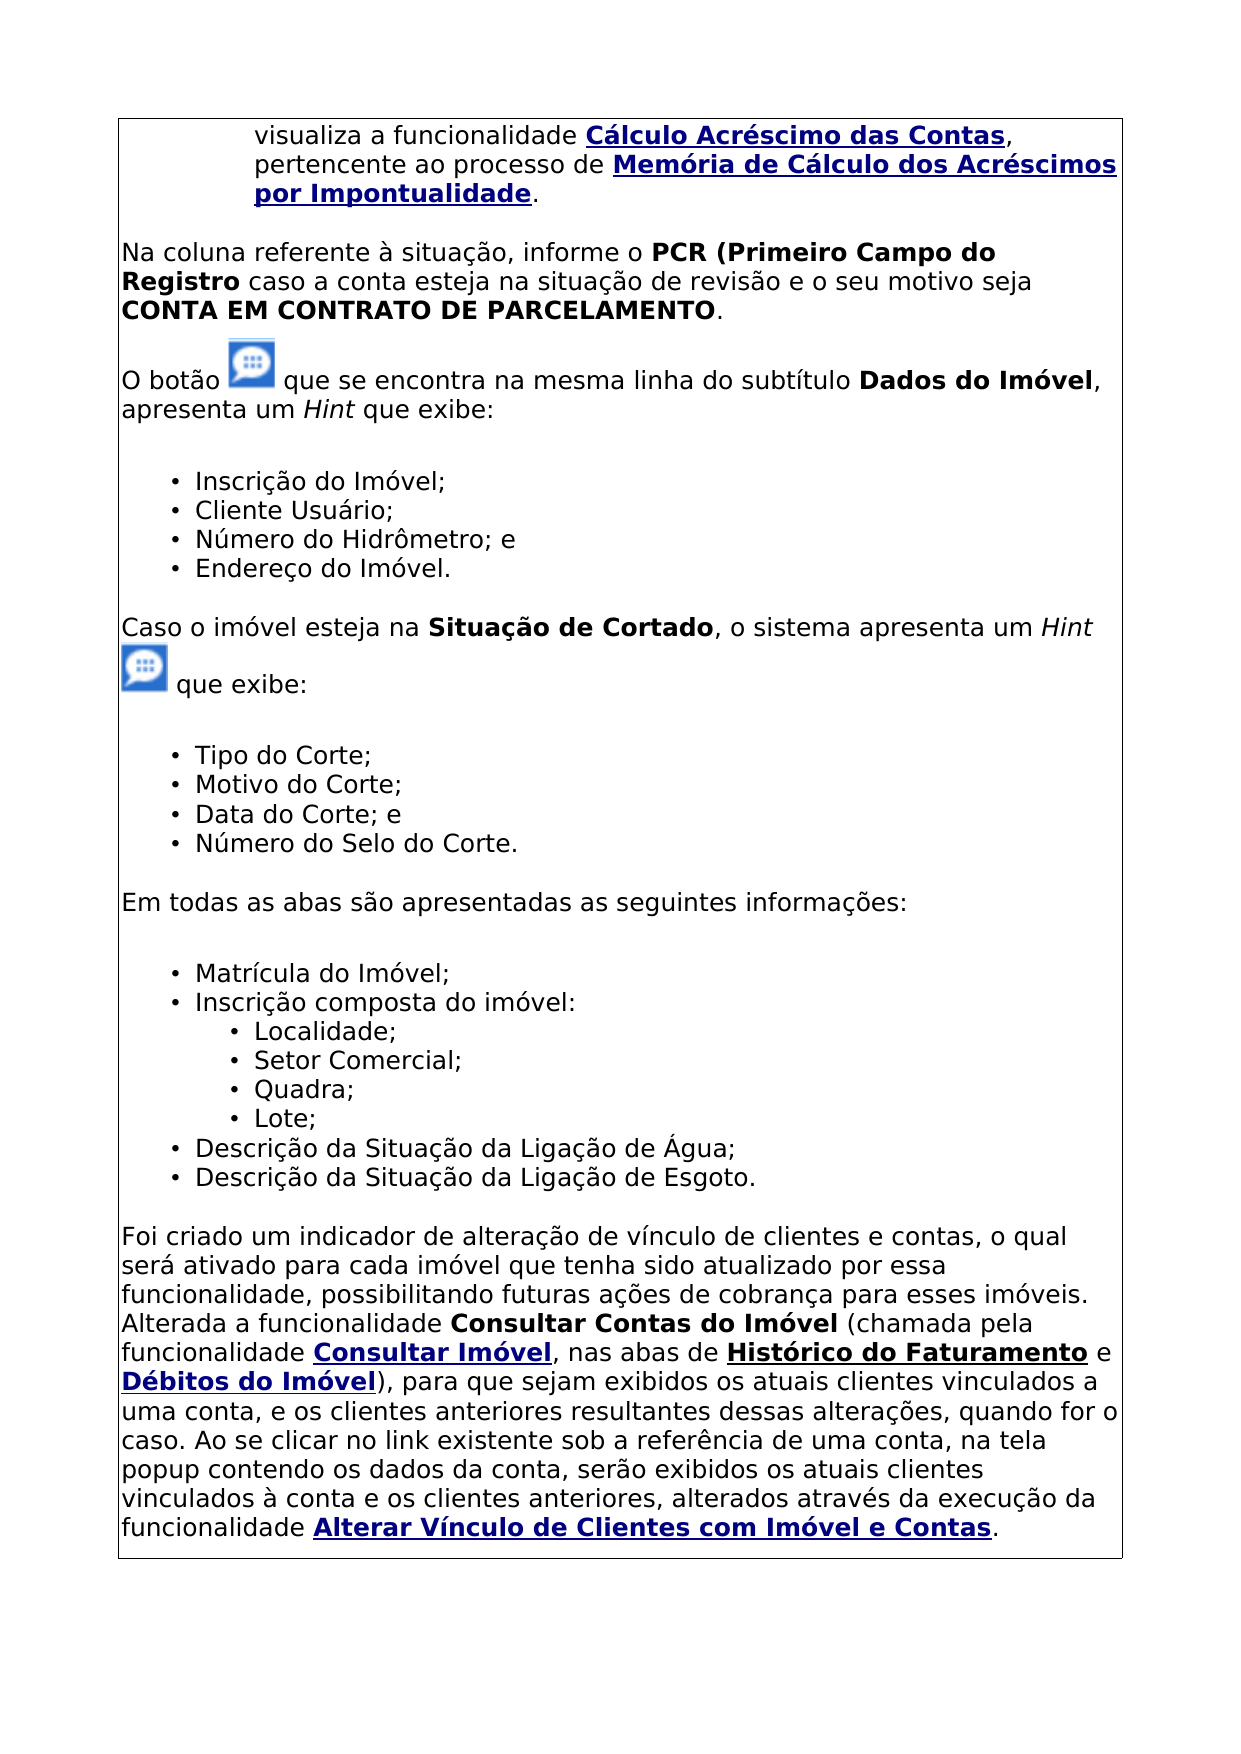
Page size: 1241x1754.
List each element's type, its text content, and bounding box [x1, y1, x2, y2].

table_header visualiza a funcionalidade Cálculo Acréscimo das Contas, pertencente ao processo de Memória de Cálculo dos Acréscimos por Impontualidade. Na coluna referente à situação, informe o PCR (Primeiro Campo do Registro caso a conta esteja na situação de revisão e o seu motivo seja CONTA EM CONTRATO DE PARCELAMENTO. O botão que se encontra na mesma linha do subtítulo Dados do Imóvel, apresenta um Hint que exibe: Inscrição do Imóvel; Cliente Usuário; Número do Hidrômetro; e Endereço do Imóvel. Caso o imóvel esteja na Situação de Cortado, o sistema apresenta um Hint que exibe: Tipo do Corte; Motivo do Corte; Data do Corte; e Número do Selo do Corte. Em todas as abas são apresentadas as seguintes informações: Matrícula do Imóvel; Inscrição composta do imóvel: Localidade; Setor Comercial; Quadra; Lote; Descrição da Situação da Ligação de Água; Descrição da Situação da Ligação de Esgoto. Foi criado um indicador de alteração de vínculo de clientes e contas, o qual será ativado para cada imóvel que tenha sido atualizado por essa funcionalidade, possibilitando futuras ações de cobrança para esses imóveis. Alterada a funcionalidade Consultar Contas do Imóvel (chamada pela funcionalidade Consultar Imóvel, nas abas de Histórico do Faturamento e Débitos do Imóvel), para que sejam exibidos os atuais clientes vinculados a uma conta, e os clientes anteriores resultantes dessas alterações, quando for o caso. Ao se clicar no link existente sob a referência de uma conta, na tela popup contendo os dados da conta, serão exibidos os atuais clientes vinculados à conta e os clientes anteriores, alterados através da execução da funcionalidade Alterar Vínculo de Clientes com Imóvel e Contas. [119, 119, 1122, 1558]
picture [228, 338, 275, 390]
picture [121, 642, 168, 694]
